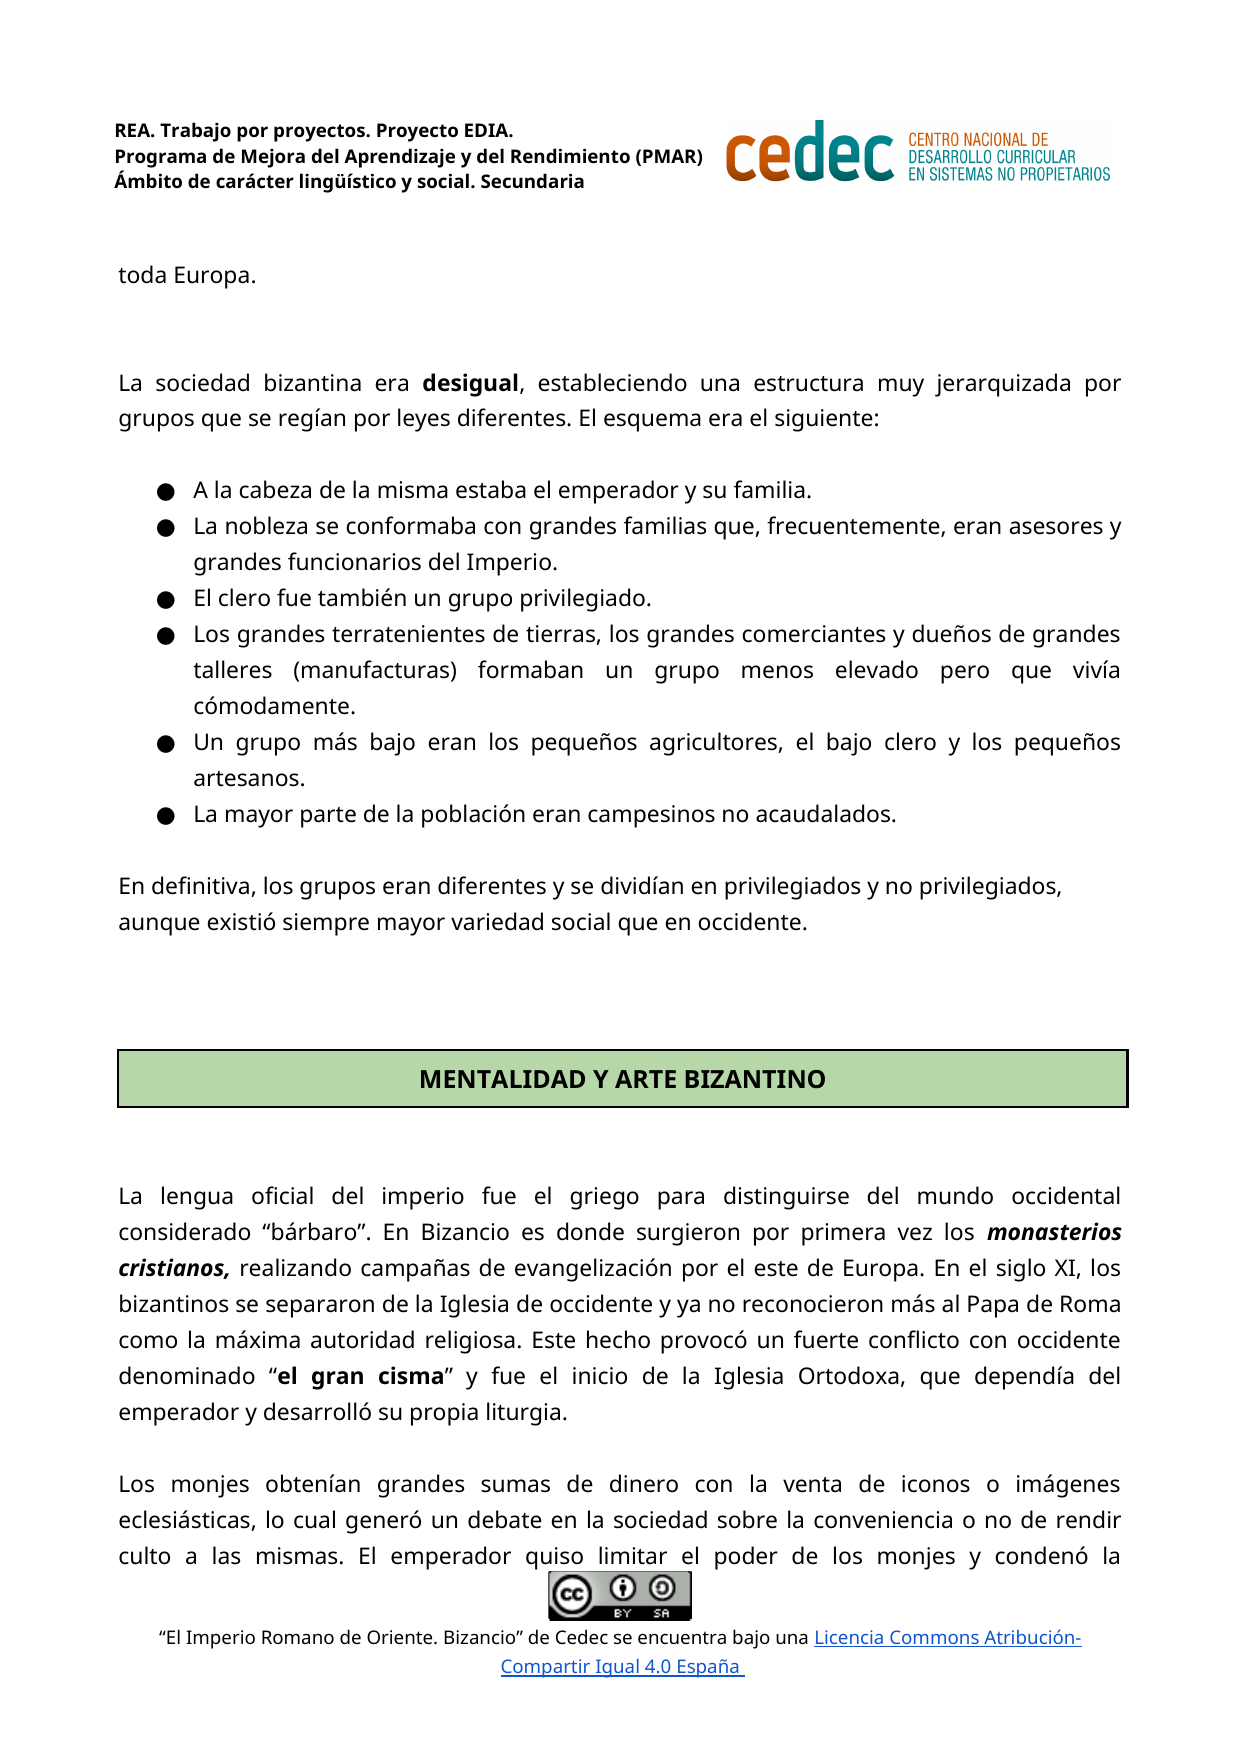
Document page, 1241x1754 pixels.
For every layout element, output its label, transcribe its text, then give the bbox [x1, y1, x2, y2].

text La lengua oficial del imperio fue el griego para distinguirse del mundo occidental considerado “bárbaro”. En Bizancio es donde surgieron por primera vez los monasterios cristianos, realizando campañas de evangelización por el este de Europa. En el siglo XI, los bizantinos se separaron de la Iglesia de occidente y ya no reconocieron más al Papa de Roma como la máxima autoridad religiosa. Este hecho provocó un fuerte conflicto con occidente denominado “el gran cisma” y fue el inicio de la Iglesia Ortodoxa, que dependía del emperador y desarrolló su propia liturgia. [118, 1180, 1122, 1427]
text toda Europa. [118, 259, 1122, 290]
text En definitiva, los grupos eran diferentes y se dividían en privilegiados y no privilegiados, aunque existió siempre mayor variedad social que en occidente. [118, 869, 1122, 937]
text La sociedad bizantina era desigual, estableciendo una estructura muy jerarquizada por grupos que se regían por leyes diferentes. El esquema era el siguiente: [118, 366, 1122, 434]
list La nobleza se conformaba con grandes familias que, frecuentemente, eran asesores y grandes funcionarios del Imperio. [156, 510, 1122, 577]
list El clero fue también un grupo privilegiado. [156, 582, 1122, 613]
text Los monjes obtenían grandes sumas de dinero con la venta de iconos o imágenes eclesiásticas, lo cual generó un debate en la sociedad sobre la conveniencia o no de rendir culto a las mismas. El emperador quiso limitar el poder de los monjes y condenó la [118, 1468, 1122, 1571]
list A la cabeza de la misma estaba el emperador y su familia. [156, 474, 1122, 506]
list Los grandes terratenientes de tierras, los grandes comerciantes y dueños de grandes talleres (manufacturas) formaban un grupo menos elevado pero que vivía cómodamente. [156, 618, 1122, 721]
list La mayor parte de la población eran campesinos no acaudalados. [156, 798, 1122, 829]
table_header MENTALIDAD Y ARTE BIZANTINO [119, 1051, 1126, 1106]
picture [725, 117, 1112, 183]
picture [548, 1571, 692, 1621]
list Un grupo más bajo eran los pequeños agricultores, el bajo clero y los pequeños artesanos. [156, 726, 1122, 793]
